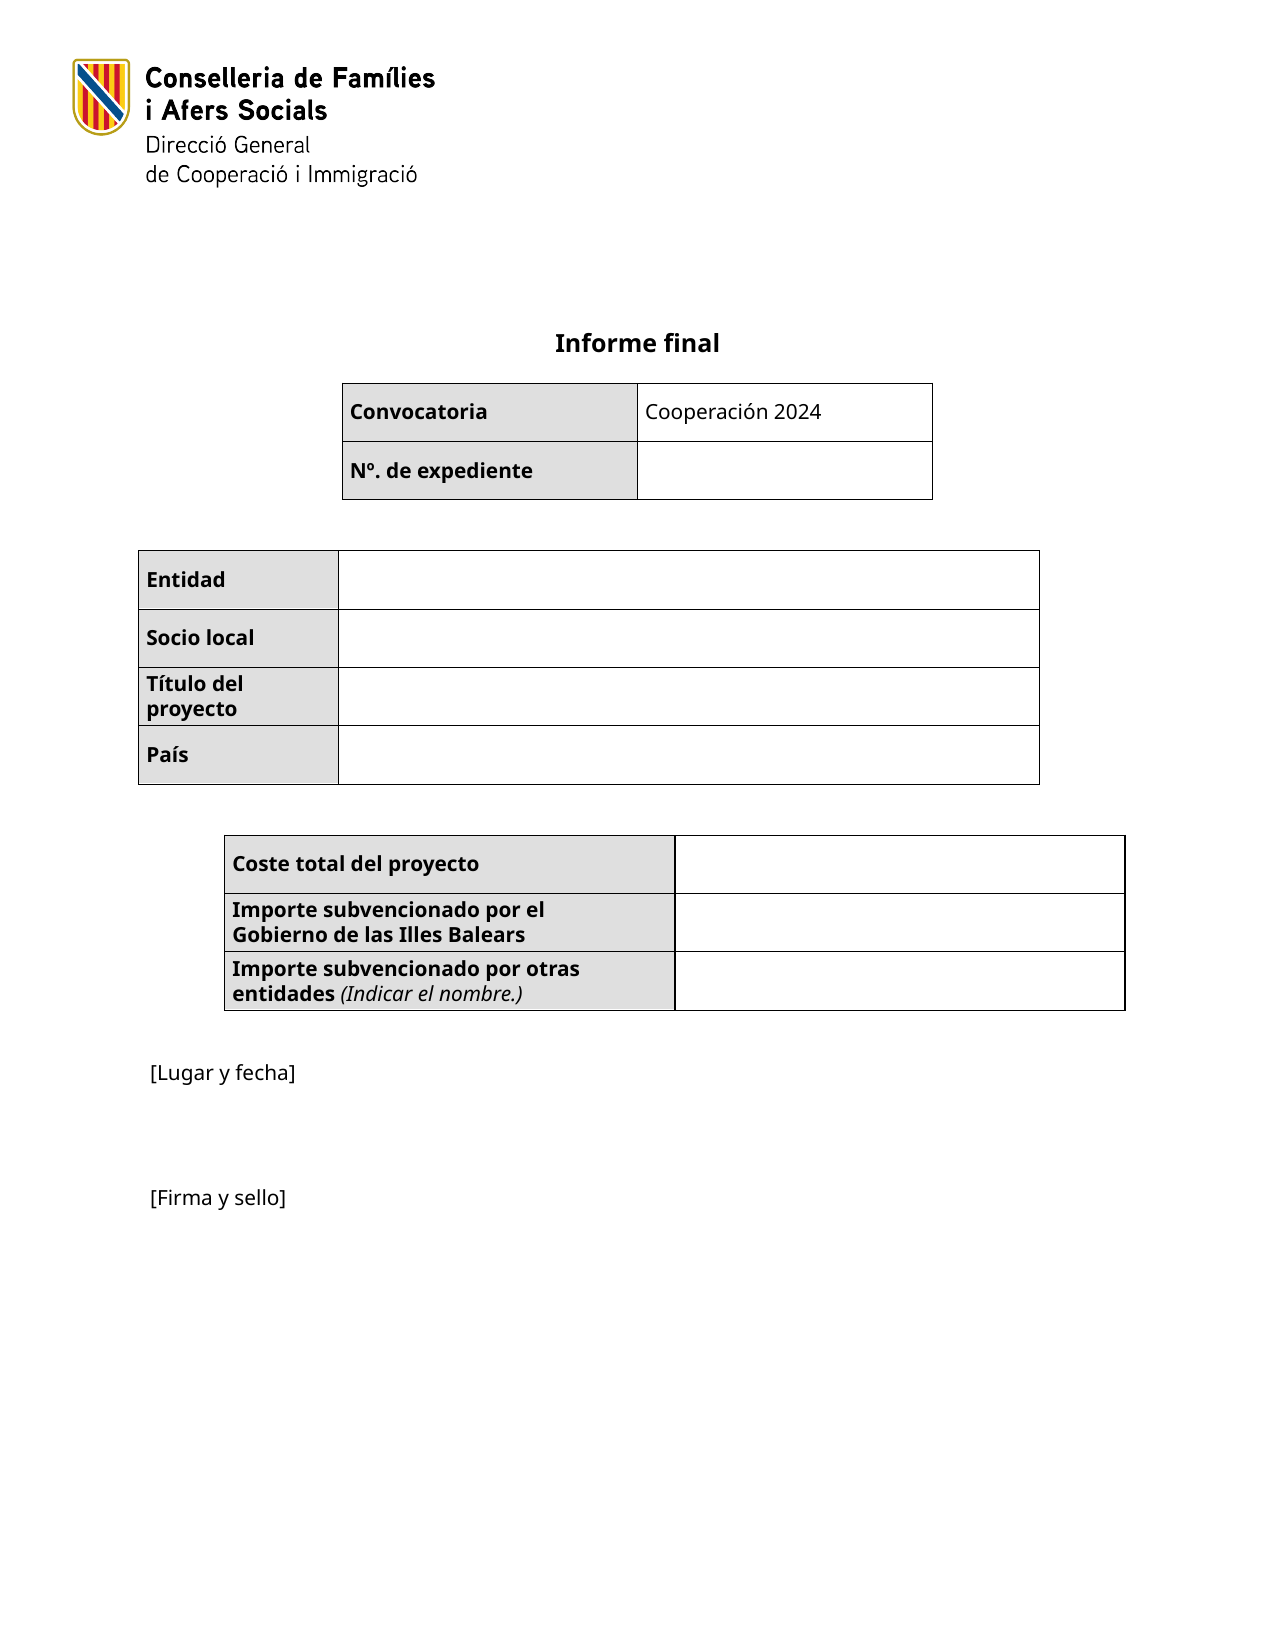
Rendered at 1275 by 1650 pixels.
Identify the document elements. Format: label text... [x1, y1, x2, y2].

text [Firma y sello] [150, 1186, 1125, 1211]
text [Lugar y fecha] [150, 1061, 1125, 1086]
picture [61, 51, 446, 196]
table_cell [339, 668, 1039, 725]
table_header [676, 836, 1124, 893]
table_cell Título del proyecto [139, 668, 338, 725]
table_cell Socio local [139, 610, 338, 667]
table_cell Nº. de expediente [343, 442, 637, 499]
table_cell [676, 894, 1124, 951]
table_cell País [139, 726, 338, 783]
text Informe final [150, 332, 1125, 357]
table_cell [638, 442, 932, 499]
table_cell Importe subvencionado por el Gobierno de las Illes Balears [225, 894, 674, 951]
table_header Entidad [139, 551, 338, 608]
table_header Coste total del proyecto [225, 836, 674, 893]
table_header [339, 551, 1039, 608]
table_header Cooperación 2024 [638, 384, 932, 441]
table_cell Importe subvencionado por otras entidades (Indicar el nombre.) [225, 952, 674, 1009]
table_cell [676, 952, 1124, 1009]
table_header Convocatoria [343, 384, 637, 441]
table_cell [339, 610, 1039, 667]
table_cell [339, 726, 1039, 783]
